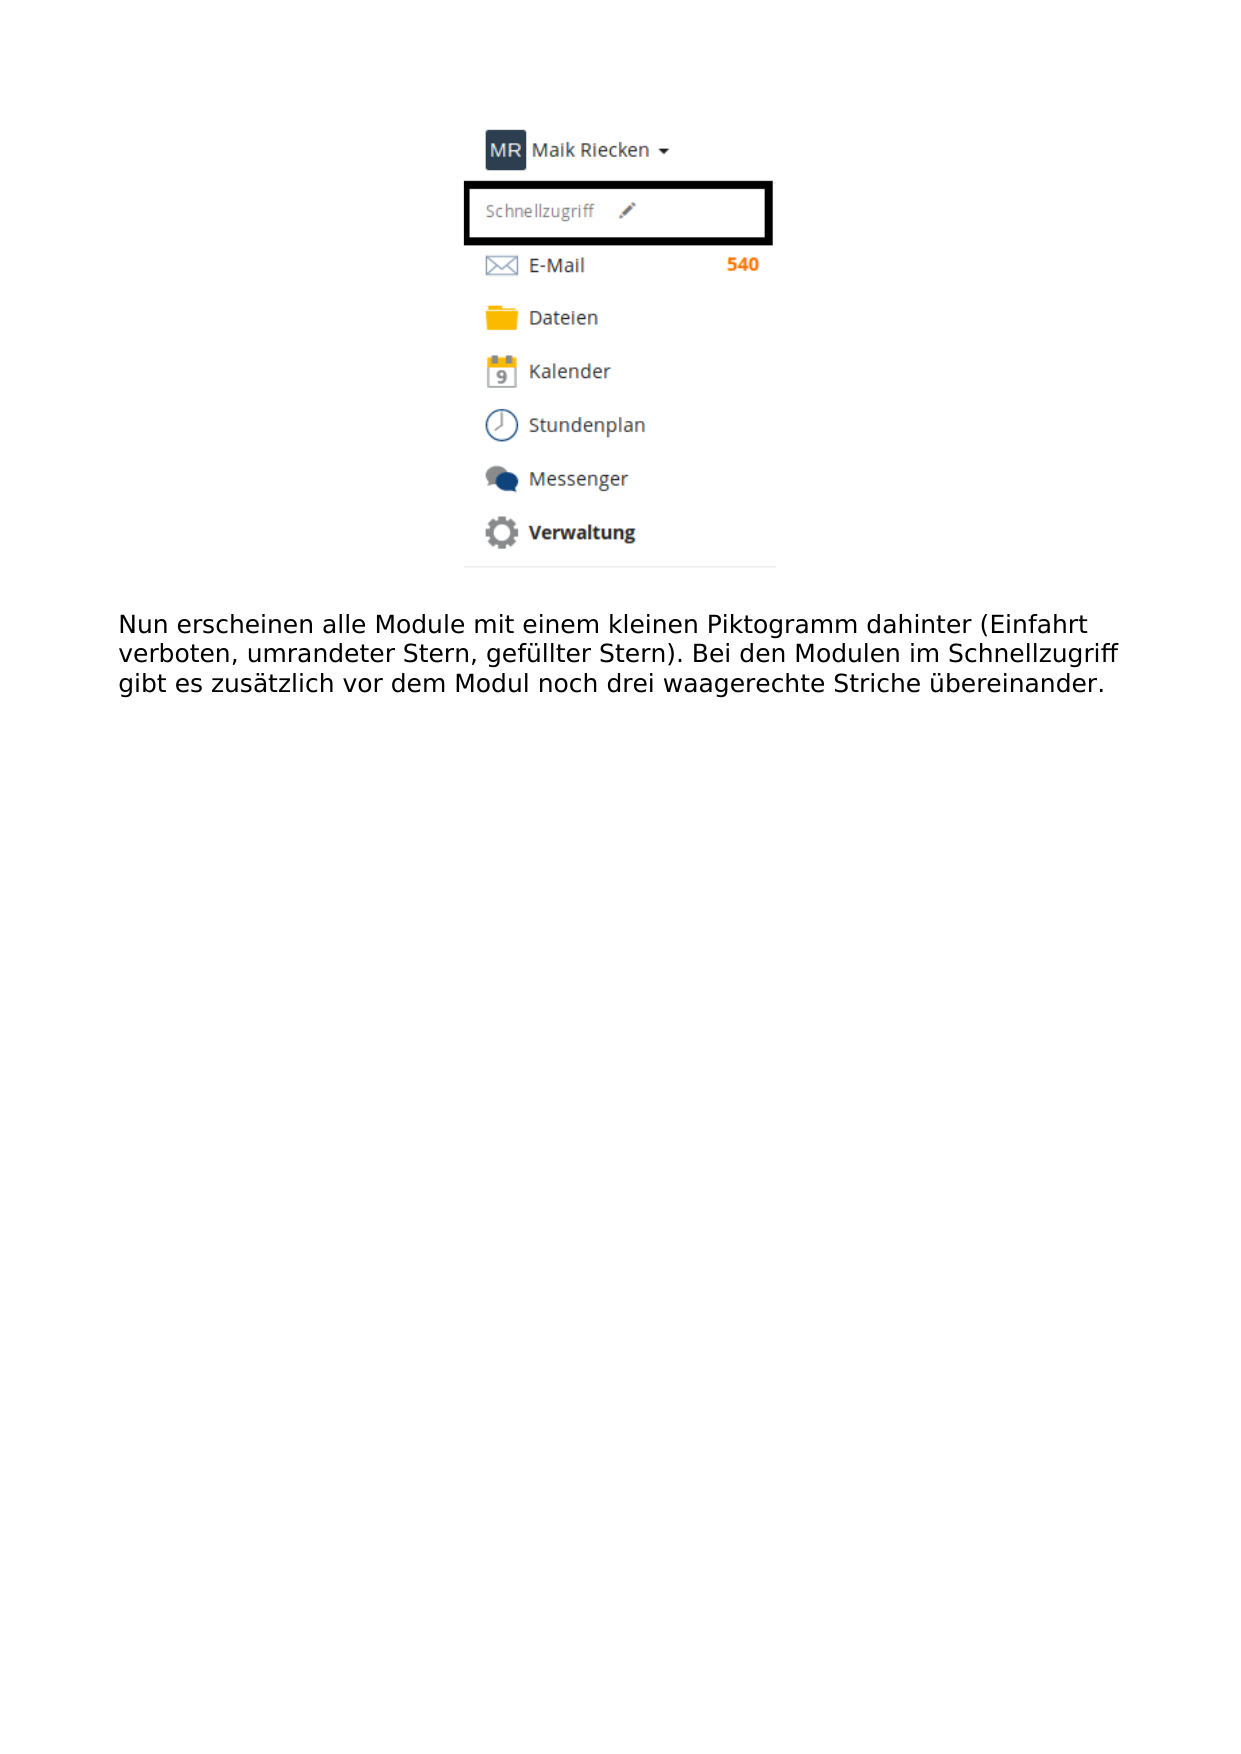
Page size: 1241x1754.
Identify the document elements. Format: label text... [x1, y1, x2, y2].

picture [463, 118, 777, 569]
text Nun erscheinen alle Module mit einem kleinen Piktogramm dahinter (Einfahrt verboten, umrandeter Stern, gefüllter Stern). Bei den Modulen im Schnellzugriff gibt es zusätzlich vor dem Modul noch drei waagerechte Striche übereinander. [118, 610, 1122, 698]
